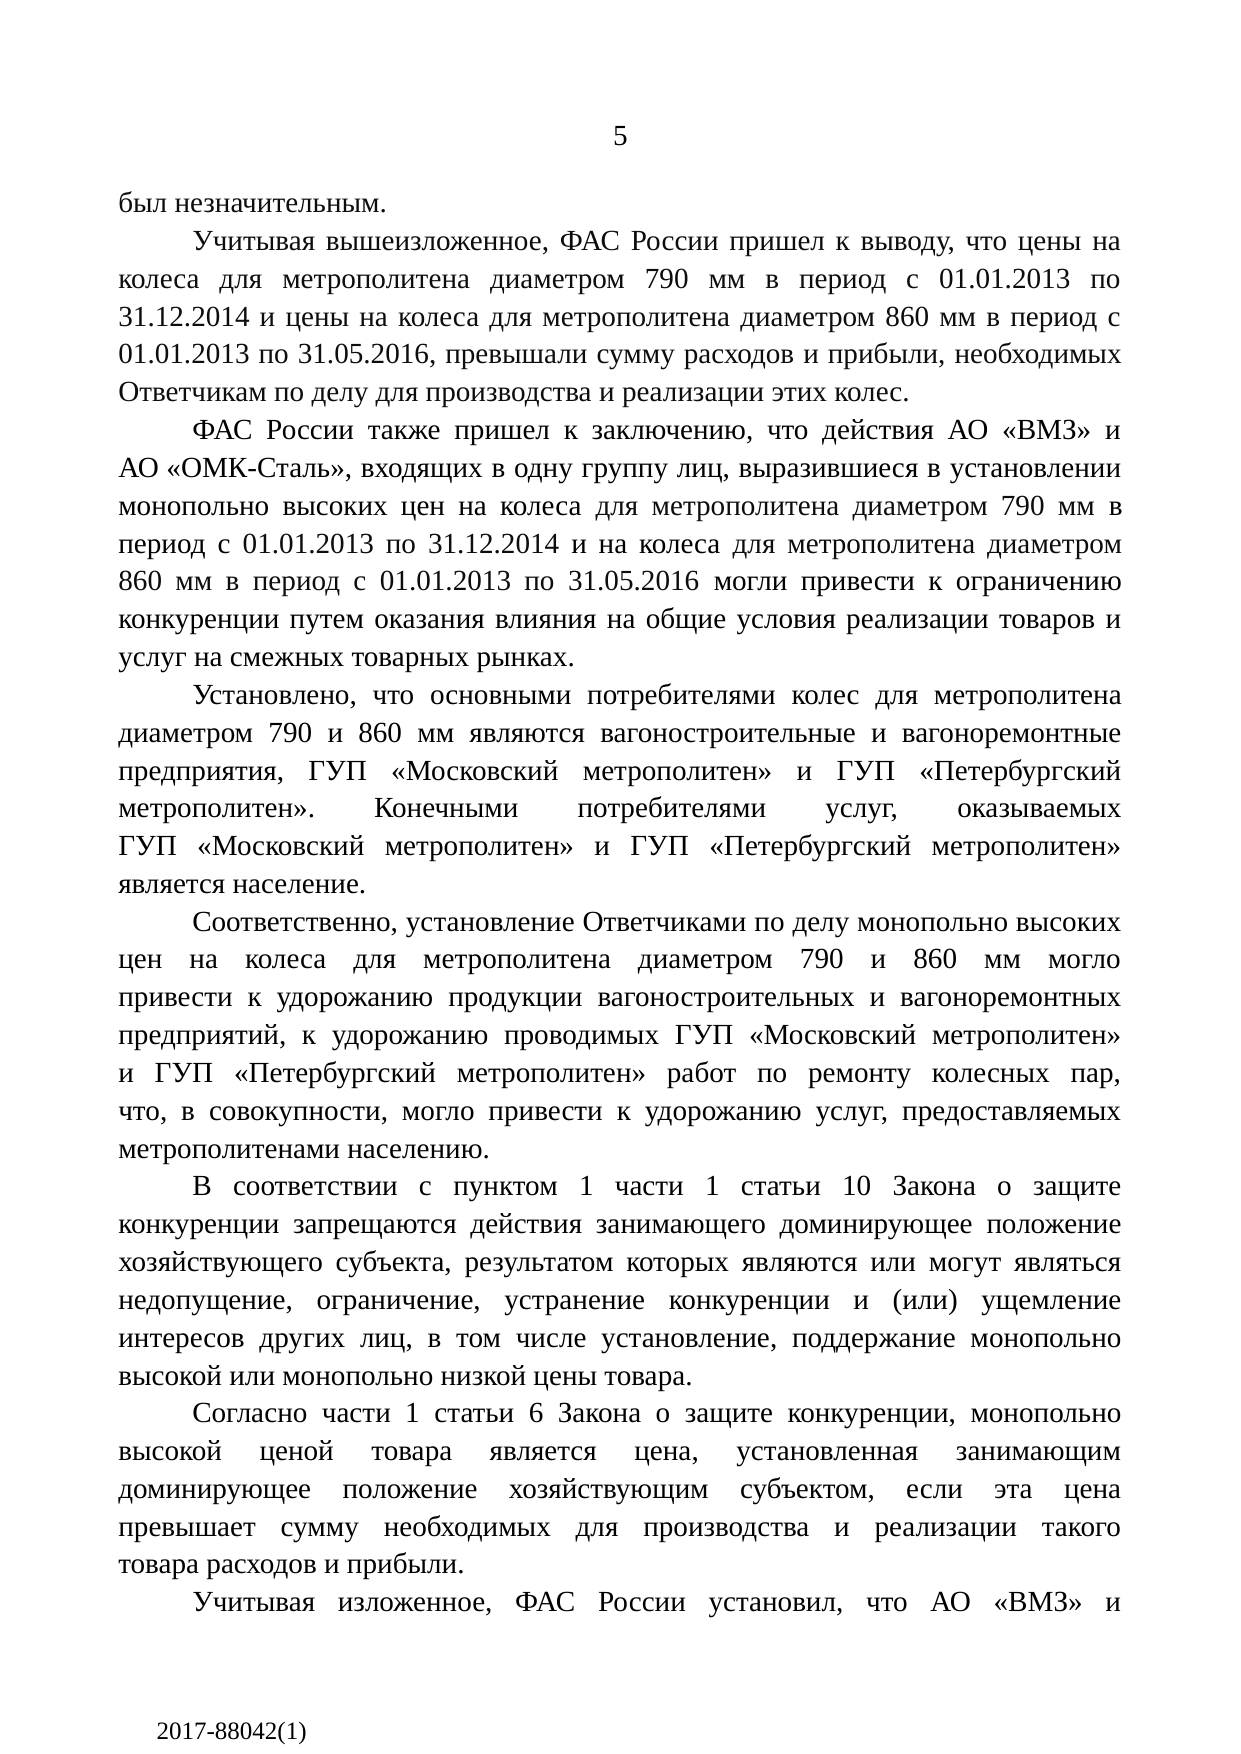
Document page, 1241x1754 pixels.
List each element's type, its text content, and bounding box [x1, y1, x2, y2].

text Учитывая вышеизложенное, ФАС России пришел к выводу, что цены на колеса для метрополитена диаметром 790 мм в период с 01.01.2013 по 31.12.2014 и цены на колеса для метрополитена диаметром 860 мм в период с 01.01.2013 по 31.05.2016, превышали сумму расходов и прибыли, необходимых Ответчикам по делу для производства и реализации этих колес. [118, 219, 1122, 408]
text Согласно части 1 статьи 6 Закона о защите конкуренции, монопольно высокой ценой товара является цена, установленная занимающим доминирующее положение хозяйствующим субъектом, если эта цена превышает сумму необходимых для производства и реализации такого товара расходов и прибыли. [118, 1391, 1122, 1580]
text В соответствии с пунктом 1 части 1 статьи 10 Закона о защите конкуренции запрещаются действия занимающего доминирующее положение хозяйствующего субъекта, результатом которых являются или могут являться недопущение, ограничение, устранение конкуренции и (или) ущемление интересов других лиц, в том числе установление, поддержание монопольно высокой или монопольно низкой цены товара. [118, 1164, 1122, 1391]
text Соответственно, установление Ответчиками по делу монопольно высоких цен на колеса для метрополитена диаметром 790 и 860 мм могло привести к удорожанию продукции вагоностроительных и вагоноремонтных предприятий, к удорожанию проводимых ГУП «Московский метрополитен» и ГУП «Петербургский метрополитен» работ по ремонту колесных пар, что, в совокупности, могло привести к удорожанию услуг, предоставляемых метрополитенами населению. [118, 899, 1122, 1164]
text ФАС России также пришел к заключению, что действия АО «ВМЗ» и АО «ОМК-Сталь», входящих в одну группу лиц, выразившиеся в установлении монопольно высоких цен на колеса для метрополитена диаметром 790 мм в период с 01.01.2013 по 31.12.2014 и на колеса для метрополитена диаметром 860 мм в период с 01.01.2013 по 31.05.2016 могли привести к ограничению конкуренции путем оказания влияния на общие условия реализации товаров и услуг на смежных товарных рынках. [118, 408, 1122, 673]
text Учитывая изложенное, ФАС России установил, что АО «ВМЗ» и [118, 1580, 1122, 1618]
text был незначительным. [118, 181, 1122, 219]
text Установлено, что основными потребителями колес для метрополитена диаметром 790 и 860 мм являются вагоностроительные и вагоноремонтные предприятия, ГУП «Московский метрополитен» и ГУП «Петербургский метрополитен». Конечными потребителями услуг, оказываемых ГУП «Московский метрополитен» и ГУП «Петербургский метрополитен» является население. [118, 673, 1122, 899]
